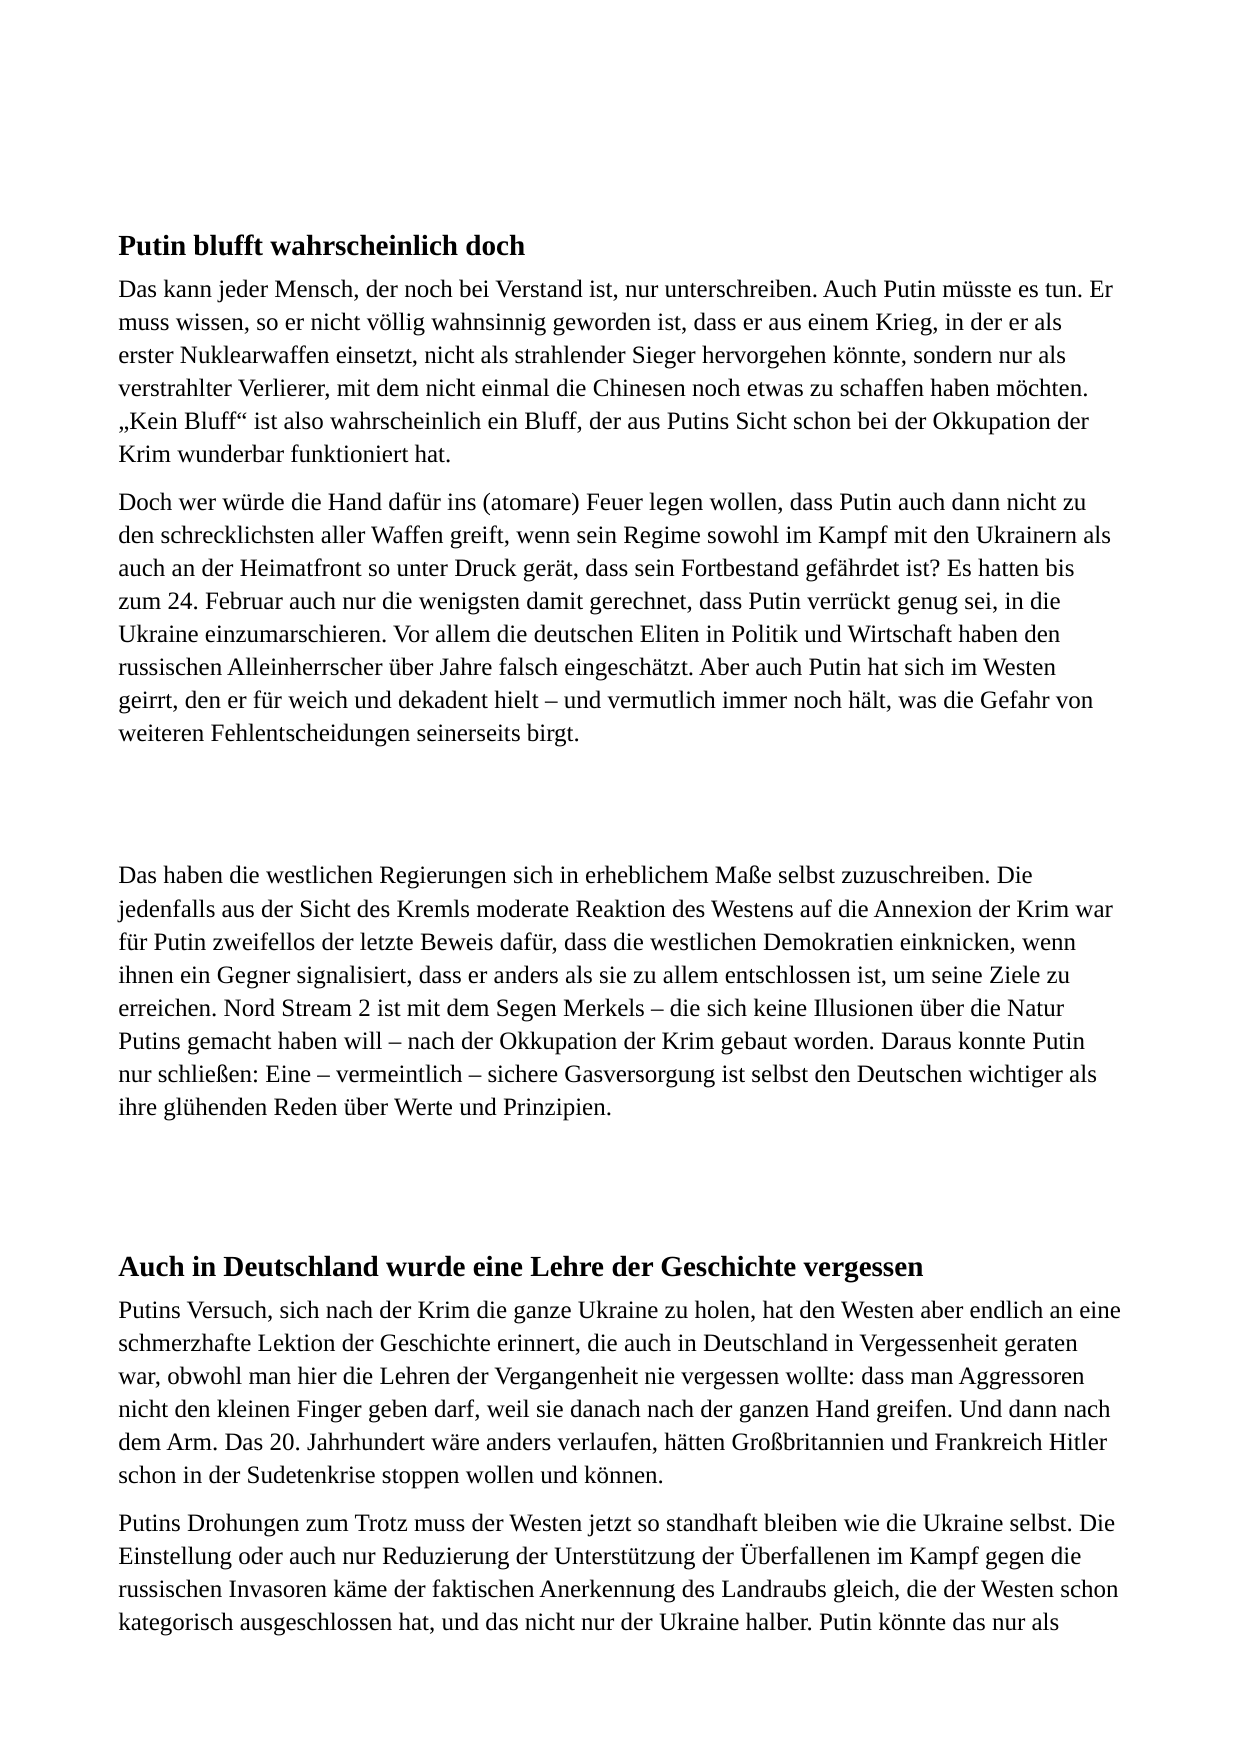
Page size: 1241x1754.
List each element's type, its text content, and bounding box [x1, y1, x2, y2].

subtitle Auch in Deutschland wurde eine Lehre der Geschichte vergessen [118, 1249, 1122, 1283]
text Das haben die westlichen Regierungen sich in erheblichem Maße selbst zuzuschreiben. Die jedenfalls aus der Sicht des Kremls moderate Reaktion des Westens auf die Annexion der Krim war für Putin zweifellos der letzte Beweis dafür, dass die westlichen Demokratien einknicken, wenn ihnen ein Gegner signalisiert, dass er anders als sie zu allem entschlossen ist, um seine Ziele zu erreichen. Nord Stream 2 ist mit dem Segen Merkels – die sich keine Illusionen über die Natur Putins gemacht haben will – nach der Okkupation der Krim gebaut worden. Daraus konnte Putin nur schließen: Eine – vermeintlich – sichere Gasversorgung ist selbst den Deutschen wichtiger als ihre glühenden Reden über Werte und Prinzipien. [118, 861, 1122, 1121]
subtitle Putin blufft wahrscheinlich doch [118, 228, 1122, 261]
text Putins Versuch, sich nach der Krim die ganze Ukraine zu holen, hat den Westen aber endlich an eine schmerzhafte Lektion der Geschichte erinnert, die auch in Deutschland in Vergessenheit geraten war, obwohl man hier die Lehren der Vergangenheit nie vergessen wollte: dass man Aggressoren nicht den kleinen Finger geben darf, weil sie danach nach der ganzen Hand greifen. Und dann nach dem Arm. Das 20. Jahrhundert wäre anders verlaufen, hätten Großbritannien und Frankreich Hitler schon in der Sudetenkrise stoppen wollen und können. [118, 1295, 1122, 1489]
text Das kann jeder Mensch, der noch bei Verstand ist, nur unterschreiben. Auch Putin müsste es tun. Er muss wissen, so er nicht völlig wahnsinnig geworden ist, dass er aus einem Krieg, in der er als erster Nuklearwaffen einsetzt, nicht als strahlender Sieger hervorgehen könnte, sondern nur als verstrahlter Verlierer, mit dem nicht einmal die Chinesen noch etwas zu schaffen haben möchten. „Kein Bluff“ ist also wahrscheinlich ein Bluff, der aus Putins Sicht schon bei der Okkupation der Krim wunderbar funktioniert hat. [118, 274, 1122, 468]
text Putins Drohungen zum Trotz muss der Westen jetzt so standhaft bleiben wie die Ukraine selbst. Die Einstellung oder auch nur Reduzierung der Unterstützung der Überfallenen im Kampf gegen die russischen Invasoren käme der faktischen Anerkennung des Landraubs gleich, die der Westen schon kategorisch ausgeschlossen hat, und das nicht nur der Ukraine halber. Putin könnte das nur als [118, 1508, 1122, 1636]
text Doch wer würde die Hand dafür ins (atomare) Feuer legen wollen, dass Putin auch dann nicht zu den schrecklichsten aller Waffen greift, wenn sein Regime sowohl im Kampf mit den Ukrainern als auch an der Heimatfront so unter Druck gerät, dass sein Fortbestand gefährdet ist? Es hatten bis zum 24. Februar auch nur die wenigsten damit gerechnet, dass Putin verrückt genug sei, in die Ukraine einzumarschieren. Vor allem die deutschen Eliten in Politik und Wirtschaft haben den russischen Alleinherrscher über Jahre falsch eingeschätzt. Aber auch Putin hat sich im Westen geirrt, den er für weich und dekadent hielt – und vermutlich immer noch hält, was die Gefahr von weiteren Fehlentscheidungen seinerseits birgt. [118, 487, 1122, 747]
